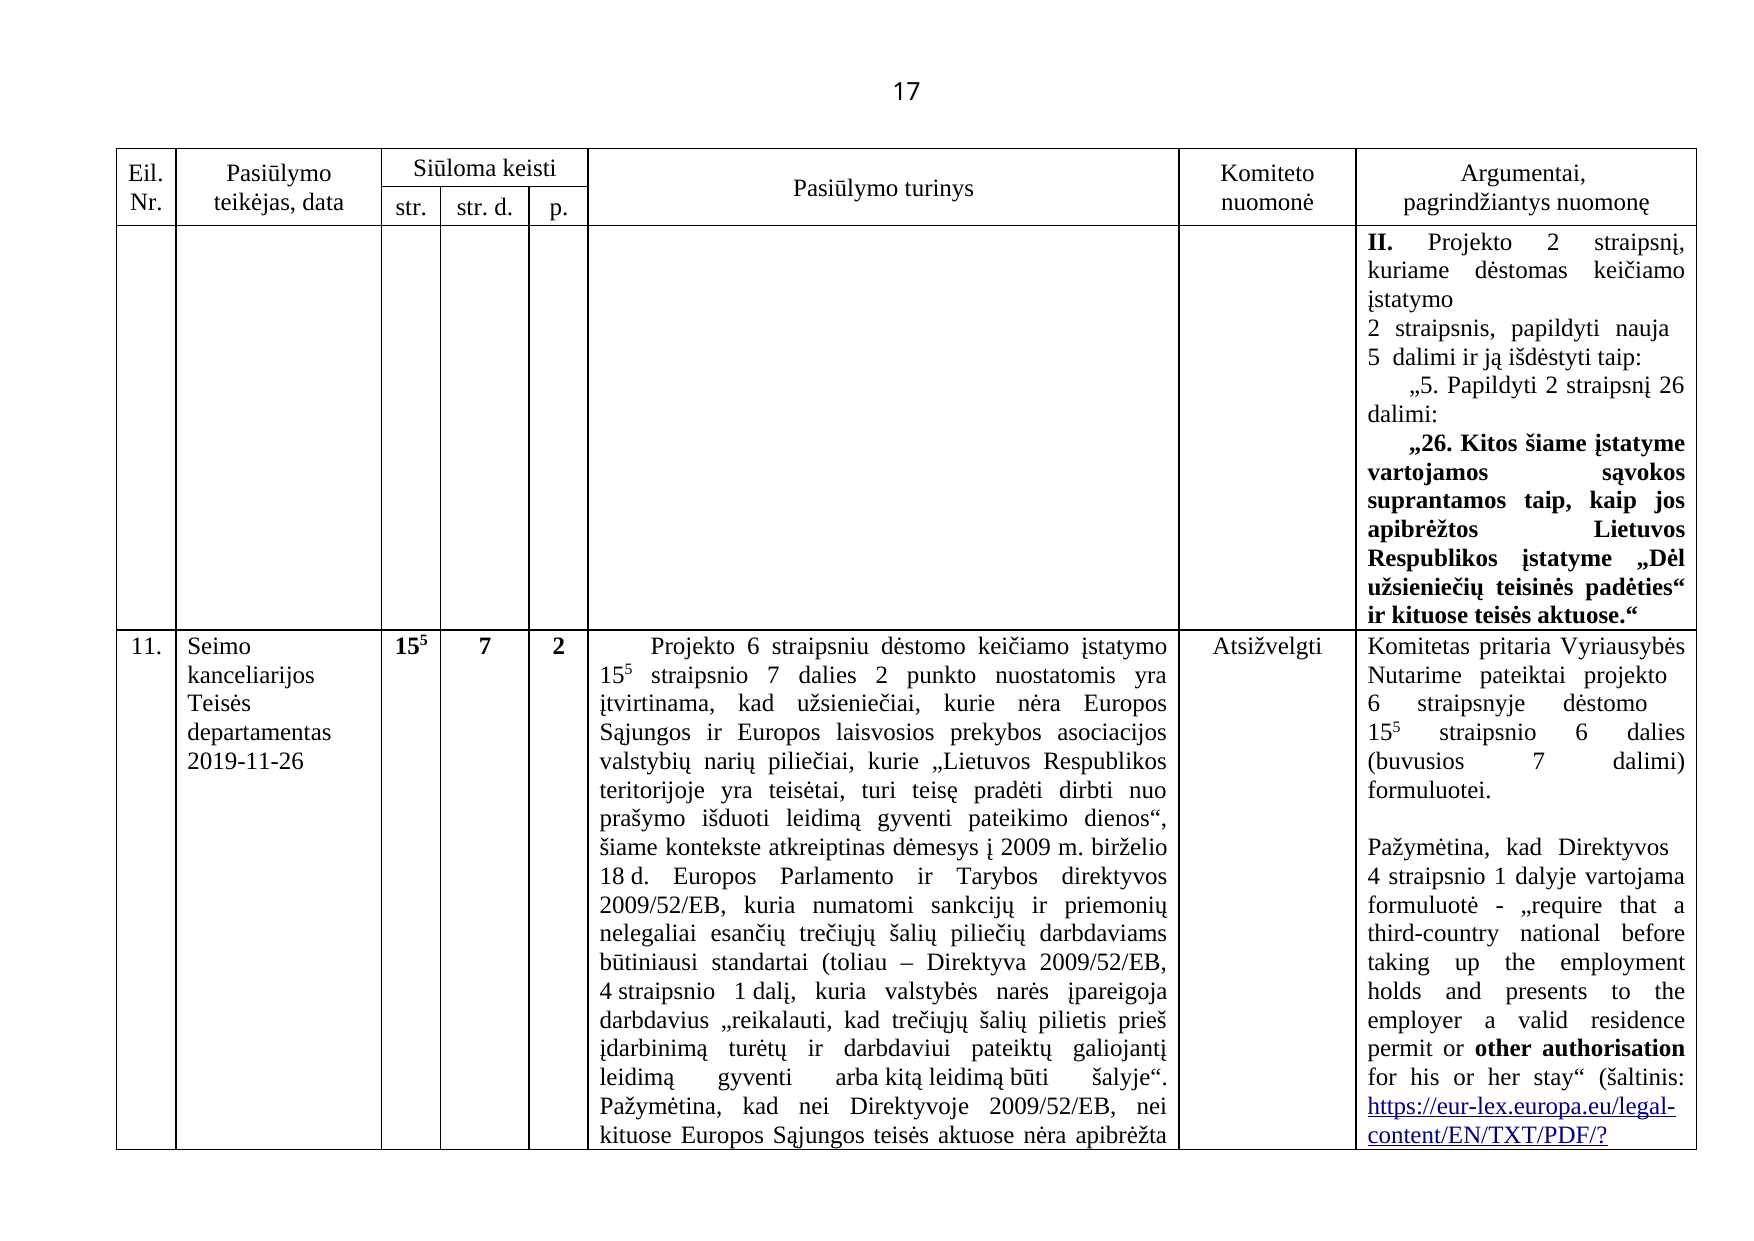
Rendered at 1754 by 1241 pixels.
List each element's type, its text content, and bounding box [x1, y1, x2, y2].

table_header Pasiūlymo teikėjas, data [177, 149, 381, 225]
table_cell 155 [382, 631, 440, 1148]
table_header Argumentai, pagrindžiantys nuomonę [1357, 149, 1696, 225]
table_cell [589, 226, 1178, 629]
table_cell Komitetas pritaria Vyriausybės Nutarime pateiktai projekto 6 straipsnyje dėstomo 155 straipsnio 6 dalies (buvusios 7 dalimi) formuluotei. Pažymėtina, kad Direktyvos 4 straipsnio 1 dalyje vartojama formuluotė - „require that a third-country national before taking up the employment holds and presents to the employer a valid residence permit or other authorisation for his or her stay“ (šaltinis: https://eur-lex.europa.eu/legal-content/EN/TXT/PDF/? [1357, 631, 1696, 1148]
table_cell [530, 226, 587, 629]
table_cell 11. [117, 631, 175, 1148]
table_header Komiteto nuomonė [1180, 149, 1355, 225]
table_cell Seimo kanceliarijos Teisės departamentas 2019-11-26 [177, 631, 381, 1148]
table_header Eil. Nr. [117, 149, 175, 225]
table_cell Atsižvelgti [1180, 631, 1355, 1148]
table_cell 7 [441, 631, 528, 1148]
table_cell [1180, 226, 1355, 629]
table_cell [117, 226, 175, 629]
table_cell [177, 226, 381, 629]
table_cell [382, 226, 440, 629]
table_cell Projekto 6 straipsniu dėstomo keičiamo įstatymo 155 straipsnio 7 dalies 2 punkto nuostatomis yra įtvirtinama, kad užsieniečiai, kurie nėra Europos Sąjungos ir Europos laisvosios prekybos asociacijos valstybių narių piliečiai, kurie „Lietuvos Respublikos teritorijoje yra teisėtai, turi teisę pradėti dirbti nuo prašymo išduoti leidimą gyventi pateikimo dienos“, šiame kontekste atkreiptinas dėmesys į 2009 m. birželio 18 d. Europos Parlamento ir Tarybos direktyvos 2009/52/EB, kuria numatomi sankcijų ir priemonių nelegaliai esančių trečiųjų šalių piliečių darbdaviams būtiniausi standartai (toliau – Direktyva 2009/52/EB, 4 straipsnio 1 dalį, kuria valstybės narės įpareigoja darbdavius „reikalauti, kad trečiųjų šalių pilietis prieš įdarbinimą turėtų ir darbdaviui pateiktų galiojantį leidimą gyventi arba kitą leidimą būti šalyje“. Pažymėtina, kad nei Direktyvoje 2009/52/EB, nei kituose Europos Sąjungos teisės aktuose nėra apibrėžta [589, 631, 1178, 1148]
table_cell p. [530, 187, 587, 225]
table_cell str. [382, 187, 440, 225]
table_cell [441, 226, 528, 629]
table_header Siūloma keisti [382, 149, 587, 186]
table_cell II. Projekto 2 straipsnį, kuriame dėstomas keičiamo įstatymo 2 straipsnis, papildyti nauja 5 dalimi ir ją išdėstyti taip: „5. Papildyti 2 straipsnį 26 dalimi: „26. Kitos šiame įstatyme vartojamos sąvokos suprantamos taip, kaip jos apibrėžtos Lietuvos Respublikos įstatyme „Dėl užsieniečių teisinės padėties“ ir kituose teisės aktuose.“ [1357, 226, 1696, 629]
table_cell str. d. [441, 187, 528, 225]
table_header Pasiūlymo turinys [589, 149, 1178, 225]
table_cell 2 [530, 631, 587, 1148]
